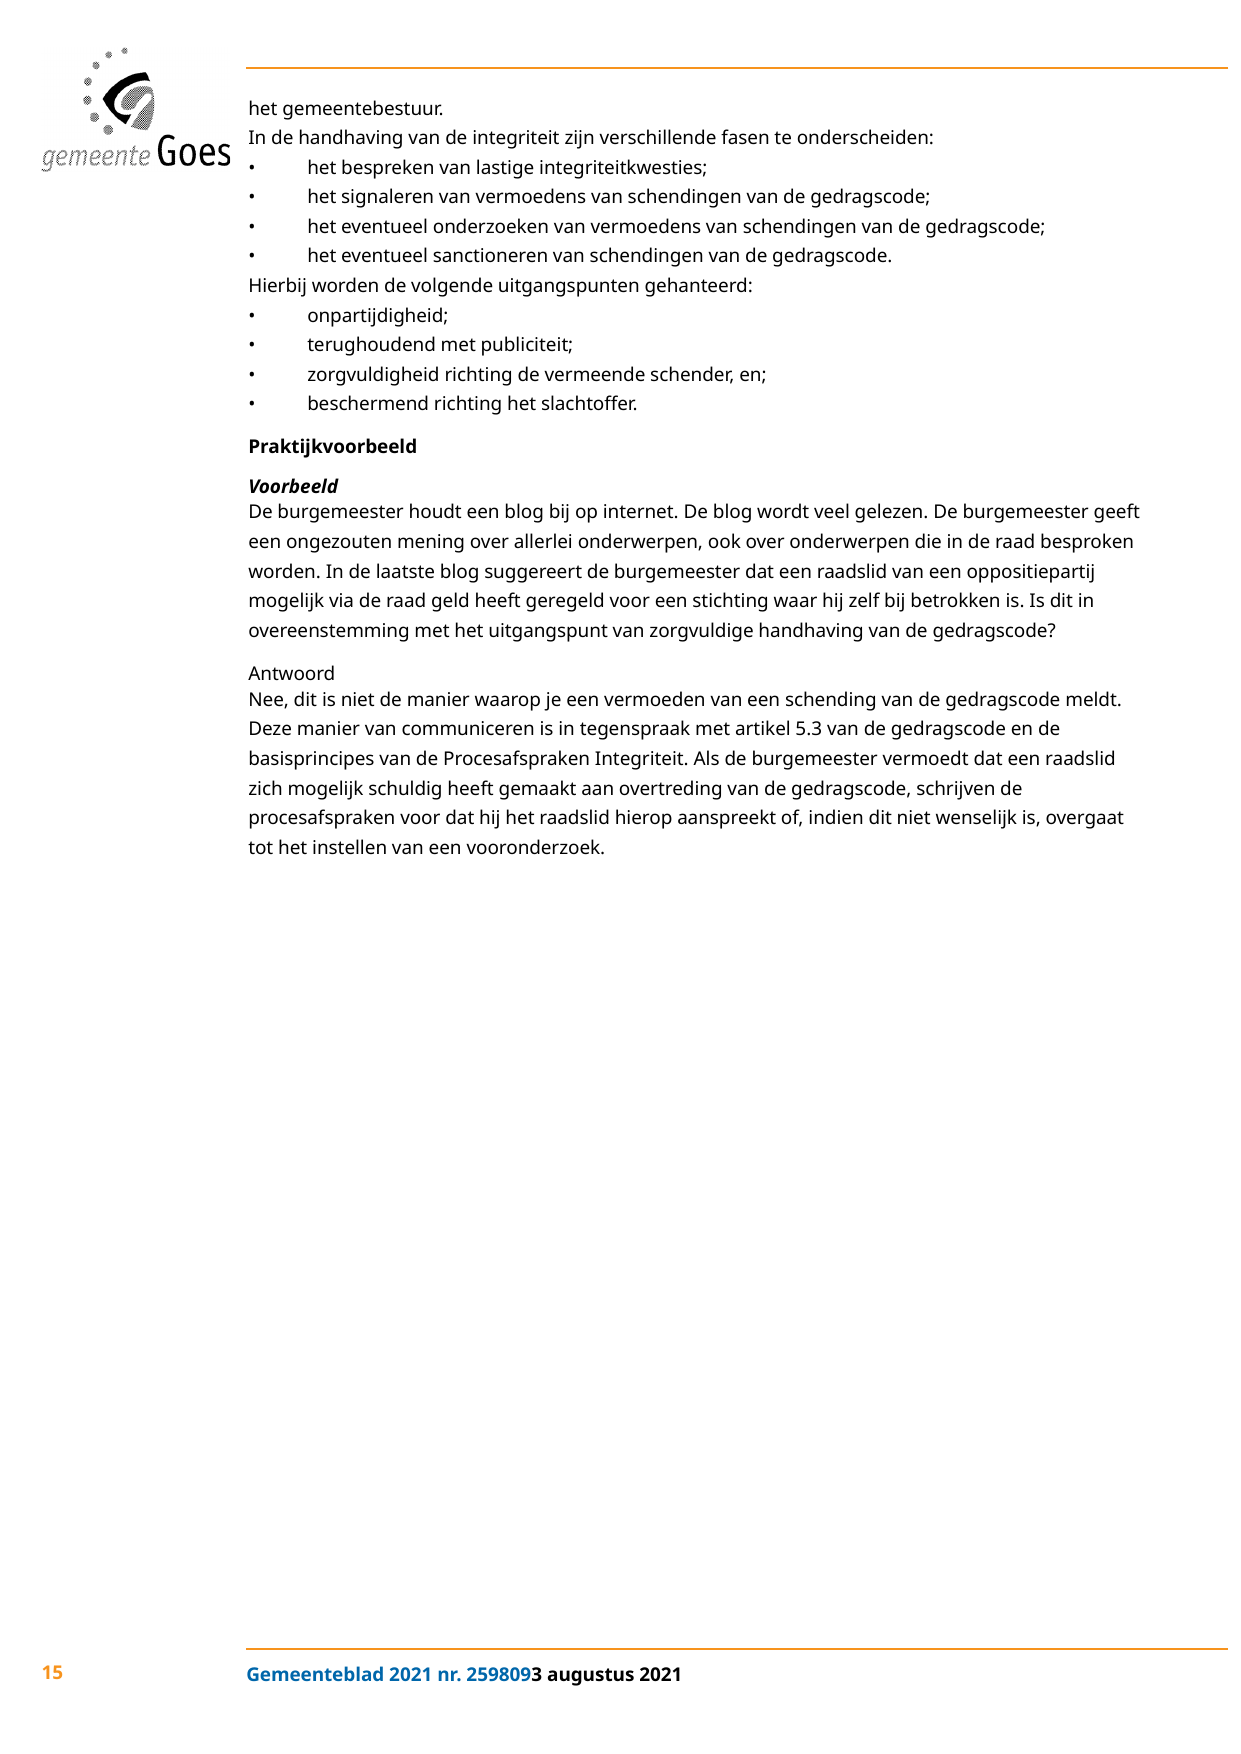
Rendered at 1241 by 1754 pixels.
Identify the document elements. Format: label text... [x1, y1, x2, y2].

list het eventueel sanctioneren van schendingen van de gedragscode. [248, 243, 1152, 268]
text Antwoord [248, 660, 1152, 686]
list het eventueel onderzoeken van vermoedens van schendingen van de gedragscode; [248, 213, 1152, 239]
picture [41, 47, 231, 172]
text Voorbeeld [248, 473, 1152, 499]
list het signaleren van vermoedens van schendingen van de gedragscode; [248, 183, 1152, 209]
text De burgemeester houdt een blog bij op internet. De blog wordt veel gelezen. De burgemeester geeft een ongezouten mening over allerlei onderwerpen, ook over onderwerpen die in de raad besproken worden. In de laatste blog suggereert de burgemeester dat een raadslid van een oppositiepartij mogelijk via de raad geld heeft geregeld voor een stichting waar hij zelf bij betrokken is. Is dit in overeenstemming met het uitgangspunt van zorgvuldige handhaving van de gedragscode? [248, 499, 1152, 643]
list het bespreken van lastige integriteitkwesties; [248, 154, 1152, 180]
text Hierbij worden de volgende uitgangspunten gehanteerd: [248, 272, 1152, 298]
text In de handhaving van de integriteit zijn verschillende fasen te onderscheiden: [248, 124, 1152, 150]
list terughoudend met publiciteit; [248, 331, 1152, 357]
list zorgvuldigheid richting de vermeende schender, en; [248, 361, 1152, 387]
text Nee, dit is niet de manier waarop je een vermoeden van een schending van de gedragscode meldt. Deze manier van communiceren is in tegenspraak met artikel 5.3 van de gedragscode en de basisprincipes van de Procesafspraken Integriteit. Als de burgemeester vermoedt dat een raadslid zich mogelijk schuldig heeft gemaakt aan overtreding van de gedragscode, schrijven de procesafspraken voor dat hij het raadslid hierop aanspreekt of, indien dit niet wenselijk is, overgaat tot het instellen van een vooronderzoek. [248, 686, 1152, 859]
list onpartijdigheid; [248, 302, 1152, 328]
list beschermend richting het slachtoffer. [248, 391, 1152, 416]
text Praktijkvoorbeeld [248, 434, 1152, 459]
text het gemeentebestuur. [248, 95, 1152, 121]
